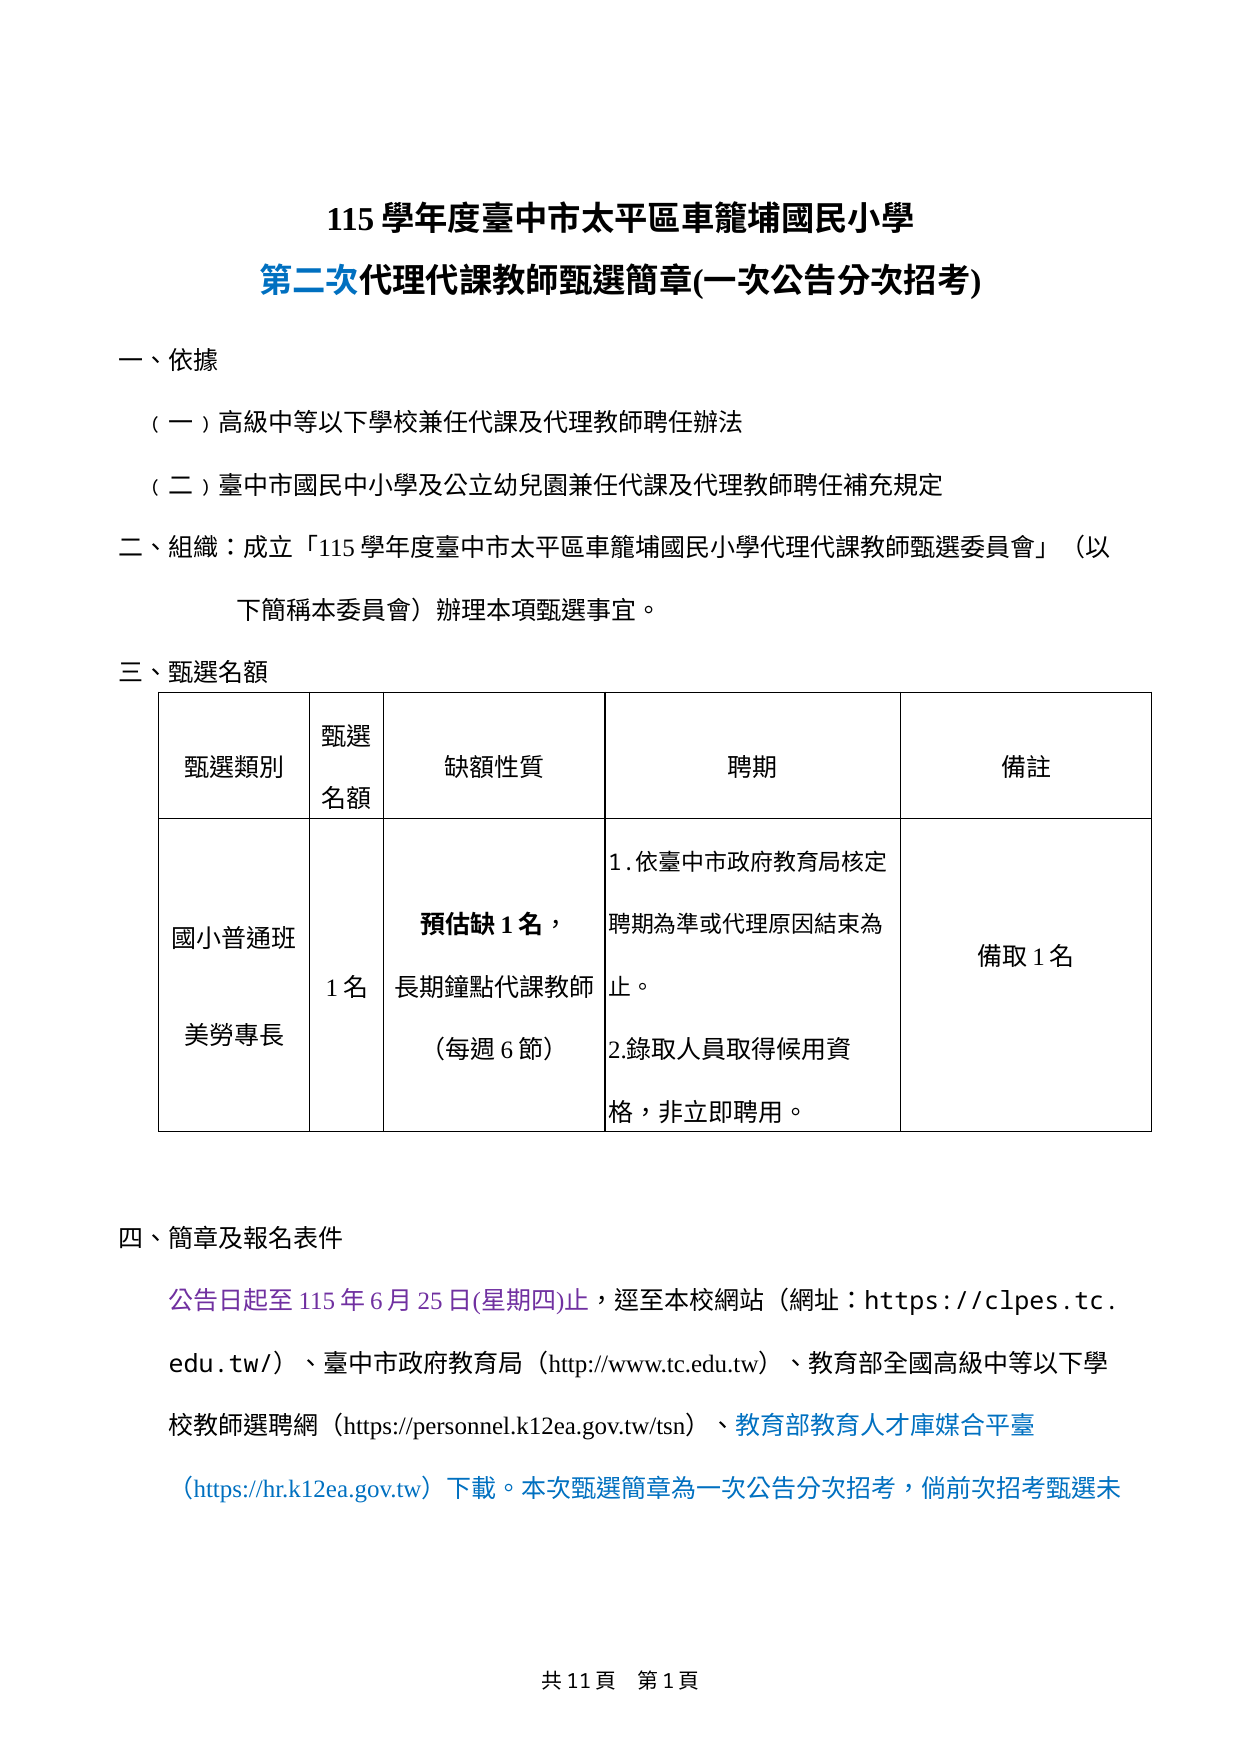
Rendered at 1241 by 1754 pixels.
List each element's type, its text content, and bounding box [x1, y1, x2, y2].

table_header 缺額性質 [384, 693, 604, 818]
table_header 聘期 [606, 693, 900, 818]
text 三、甄選名額 [118, 629, 1122, 692]
text 115學年度臺中市太平區車籠埔國民小學 [118, 174, 1122, 237]
table_header 備註 [901, 693, 1151, 818]
text 第二次代理代課教師甄選簡章(一次公告分次招考) [118, 237, 1122, 299]
table_cell 國小普通班 美勞專長 [159, 819, 309, 1131]
text 四、簡章及報名表件 公告日起至115年6月25日(星期四)止，逕至本校網站（網址：https://clpes.tc.edu.tw/）、臺中市政府教育局（http://www.tc.edu.tw）、教育部全國高級中等以下學校教師選聘網（https://personnel.k12ea.gov.tw/tsn）、教育部教育人才庫媒合平臺（https://hr.k12ea.gov.tw）下載。本次甄選簡章為一次公告分次招考，倘前次招考甄選未通過或無人報名或甄選未足額，續辦下階段招考。如缺額補滿，則不再進行下階段招考。各階段甄選結果相關事宜，皆公告於本校及臺中市政府教育局網站。 [118, 1195, 1122, 1507]
text 二、組織：成立「115學年度臺中市太平區車籠埔國民小學代理代課教師甄選委員會」（以下簡稱本委員會）辦理本項甄選事宜。 [118, 504, 1122, 629]
table_header 甄選名額 [310, 693, 383, 818]
table_header 甄選類別 [159, 693, 309, 818]
table_cell 預估缺1名， 長期鐘點代課教師 （每週6節） [384, 819, 604, 1131]
table_cell 備取1名 [901, 819, 1151, 1131]
table_cell 1名 [310, 819, 383, 1131]
table_cell 1.依臺中市政府教育局核定聘期為準或代理原因結束為止。 2.錄取人員取得候用資格，非立即聘用。 [606, 819, 900, 1131]
text ﹙二﹚臺中市國民中小學及公立幼兒園兼任代課及代理教師聘任補充規定 [143, 442, 1122, 504]
text ﹙一﹚高級中等以下學校兼任代課及代理教師聘任辦法 [143, 379, 1122, 442]
text 一、依據 [118, 317, 1122, 379]
